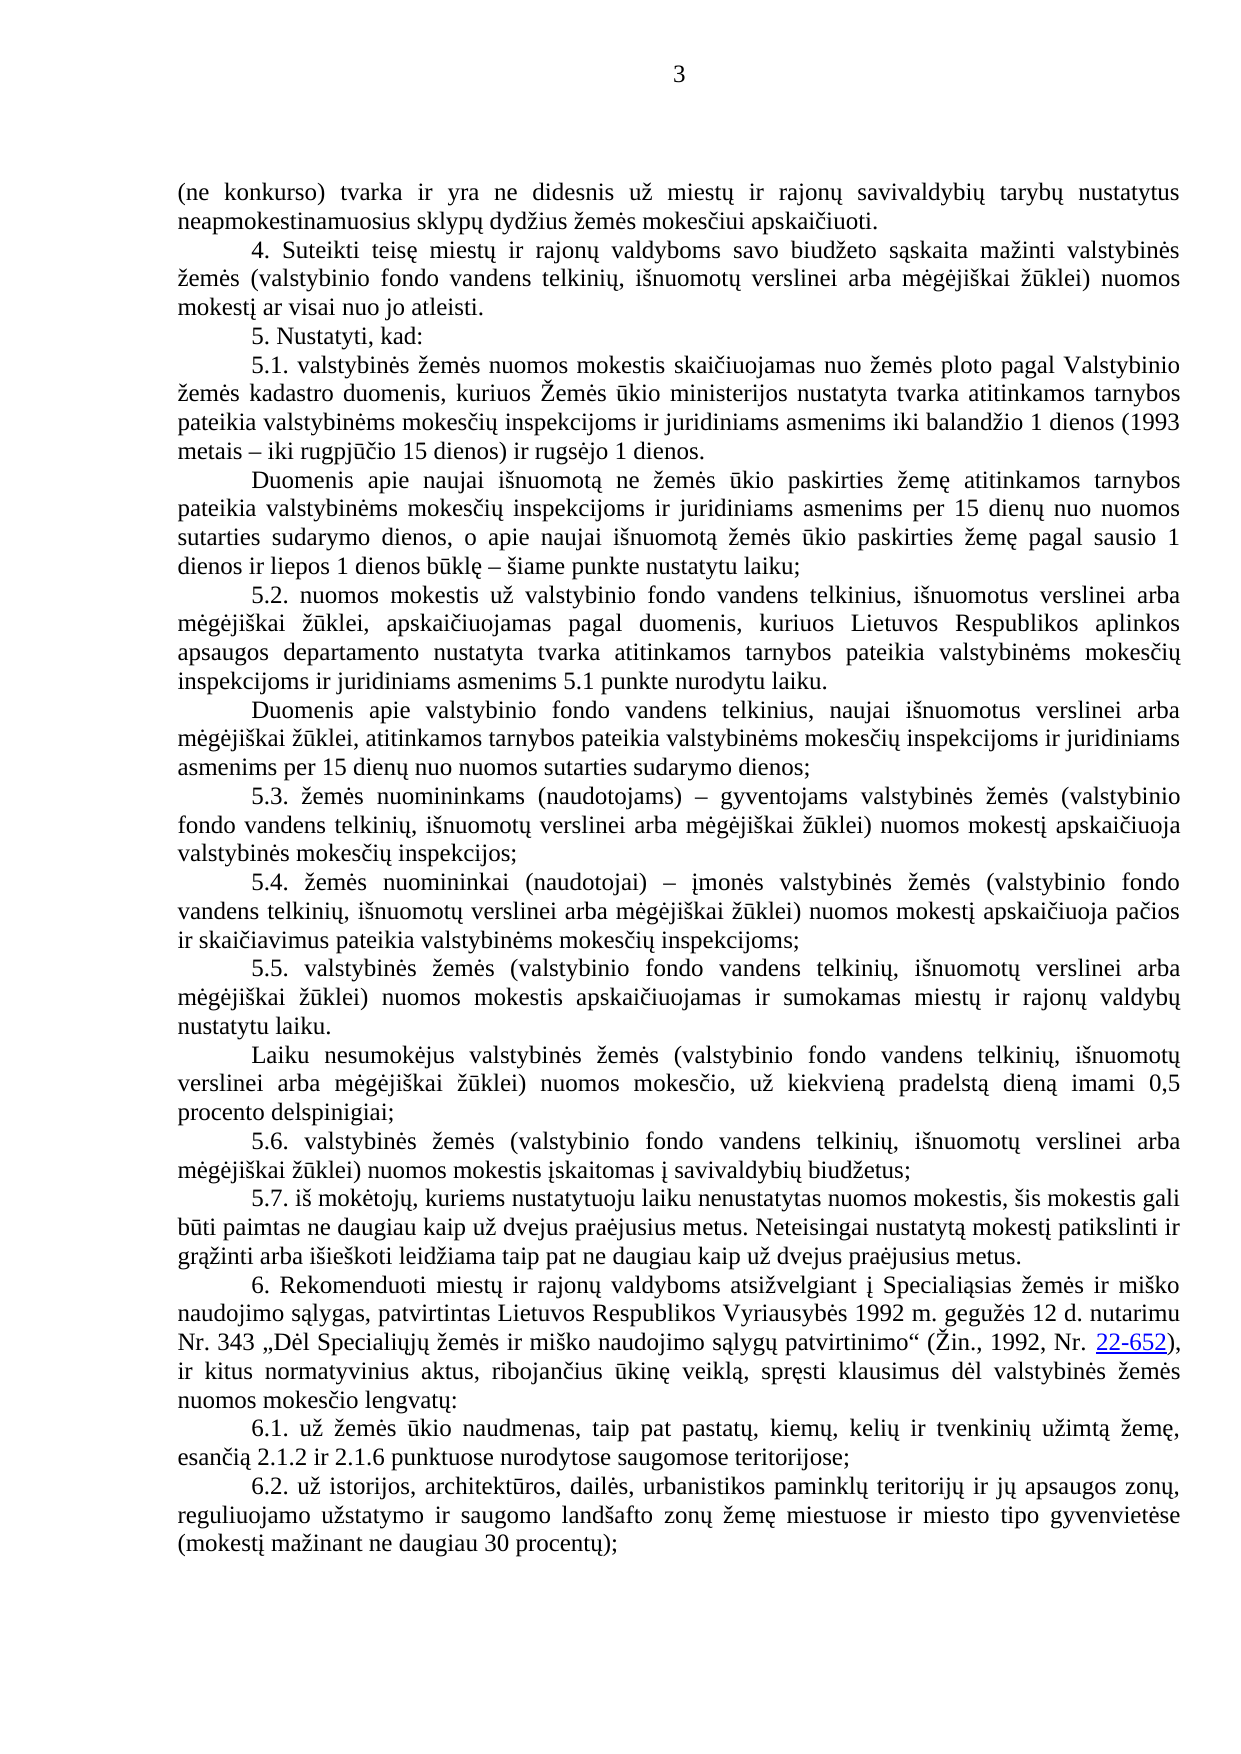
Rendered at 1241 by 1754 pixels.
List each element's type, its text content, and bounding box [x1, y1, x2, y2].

text 5.1. valstybinės žemės nuomos mokestis skaičiuojamas nuo žemės ploto pagal Valstybinio žemės kadastro duomenis, kuriuos Žemės ūkio ministerijos nustatyta tvarka atitinkamos tarnybos pateikia valstybinėms mokesčių inspekcijoms ir juridiniams asmenims iki balandžio 1 dienos (1993 metais – iki rugpjūčio 15 dienos) ir rugsėjo 1 dienos. [177, 350, 1181, 465]
text Laiku nesumokėjus valstybinės žemės (valstybinio fondo vandens telkinių, išnuomotų verslinei arba mėgėjiškai žūklei) nuomos mokesčio, už kiekvieną pradelstą dieną imami 0,5 procento delspinigiai; [177, 1040, 1181, 1126]
text Duomenis apie naujai išnuomotą ne žemės ūkio paskirties žemę atitinkamos tarnybos pateikia valstybinėms mokesčių inspekcijoms ir juridiniams asmenims per 15 dienų nuo nuomos sutarties sudarymo dienos, o apie naujai išnuomotą žemės ūkio paskirties žemę pagal sausio 1 dienos ir liepos 1 dienos būklę – šiame punkte nustatytu laiku; [177, 465, 1181, 580]
text 6.1. už žemės ūkio naudmenas, taip pat pastatų, kiemų, kelių ir tvenkinių užimtą žemę, esančią 2.1.2 ir 2.1.6 punktuose nurodytose saugomose teritorijose; [177, 1413, 1181, 1471]
text 5.7. iš mokėtojų, kuriems nustatytuoju laiku nenustatytas nuomos mokestis, šis mokestis gali būti paimtas ne daugiau kaip už dvejus praėjusius metus. Neteisingai nustatytą mokestį patikslinti ir grąžinti arba išieškoti leidžiama taip pat ne daugiau kaip už dvejus praėjusius metus. [177, 1183, 1181, 1270]
text Duomenis apie valstybinio fondo vandens telkinius, naujai išnuomotus verslinei arba mėgėjiškai žūklei, atitinkamos tarnybos pateikia valstybinėms mokesčių inspekcijoms ir juridiniams asmenims per 15 dienų nuo nuomos sutarties sudarymo dienos; [177, 695, 1181, 781]
text 5. Nustatyti, kad: [177, 321, 1181, 350]
text (ne konkurso) tvarka ir yra ne didesnis už miestų ir rajonų savivaldybių tarybų nustatytus neapmokestinamuosius sklypų dydžius žemės mokesčiui apskaičiuoti. [177, 177, 1181, 235]
text 5.2. nuomos mokestis už valstybinio fondo vandens telkinius, išnuomotus verslinei arba mėgėjiškai žūklei, apskaičiuojamas pagal duomenis, kuriuos Lietuvos Respublikos aplinkos apsaugos departamento nustatyta tvarka atitinkamos tarnybos pateikia valstybinėms mokesčių inspekcijoms ir juridiniams asmenims 5.1 punkte nurodytu laiku. [177, 580, 1181, 695]
text 5.4. žemės nuomininkai (naudotojai) – įmonės valstybinės žemės (valstybinio fondo vandens telkinių, išnuomotų verslinei arba mėgėjiškai žūklei) nuomos mokestį apskaičiuoja pačios ir skaičiavimus pateikia valstybinėms mokesčių inspekcijoms; [177, 867, 1181, 953]
text 5.5. valstybinės žemės (valstybinio fondo vandens telkinių, išnuomotų verslinei arba mėgėjiškai žūklei) nuomos mokestis apskaičiuojamas ir sumokamas miestų ir rajonų valdybų nustatytu laiku. [177, 953, 1181, 1040]
text 6.2. už istorijos, architektūros, dailės, urbanistikos paminklų teritorijų ir jų apsaugos zonų, reguliuojamo užstatymo ir saugomo landšafto zonų žemę miestuose ir miesto tipo gyvenvietėse (mokestį mažinant ne daugiau 30 procentų); [177, 1471, 1181, 1557]
text 6. Rekomenduoti miestų ir rajonų valdyboms atsižvelgiant į Specialiąsias žemės ir miško naudojimo sąlygas, patvirtintas Lietuvos Respublikos Vyriausybės 1992 m. gegužės 12 d. nutarimu Nr. 343 „Dėl Specialiųjų žemės ir miško naudojimo sąlygų patvirtinimo“ (Žin., 1992, Nr. 22-652), ir kitus normatyvinius aktus, ribojančius ūkinę veiklą, spręsti klausimus dėl valstybinės žemės nuomos mokesčio lengvatų: [177, 1270, 1181, 1413]
text 4. Suteikti teisę miestų ir rajonų valdyboms savo biudžeto sąskaita mažinti valstybinės žemės (valstybinio fondo vandens telkinių, išnuomotų verslinei arba mėgėjiškai žūklei) nuomos mokestį ar visai nuo jo atleisti. [177, 235, 1181, 321]
text 5.3. žemės nuomininkams (naudotojams) – gyventojams valstybinės žemės (valstybinio fondo vandens telkinių, išnuomotų verslinei arba mėgėjiškai žūklei) nuomos mokestį apskaičiuoja valstybinės mokesčių inspekcijos; [177, 781, 1181, 867]
text 5.6. valstybinės žemės (valstybinio fondo vandens telkinių, išnuomotų verslinei arba mėgėjiškai žūklei) nuomos mokestis įskaitomas į savivaldybių biudžetus; [177, 1126, 1181, 1183]
